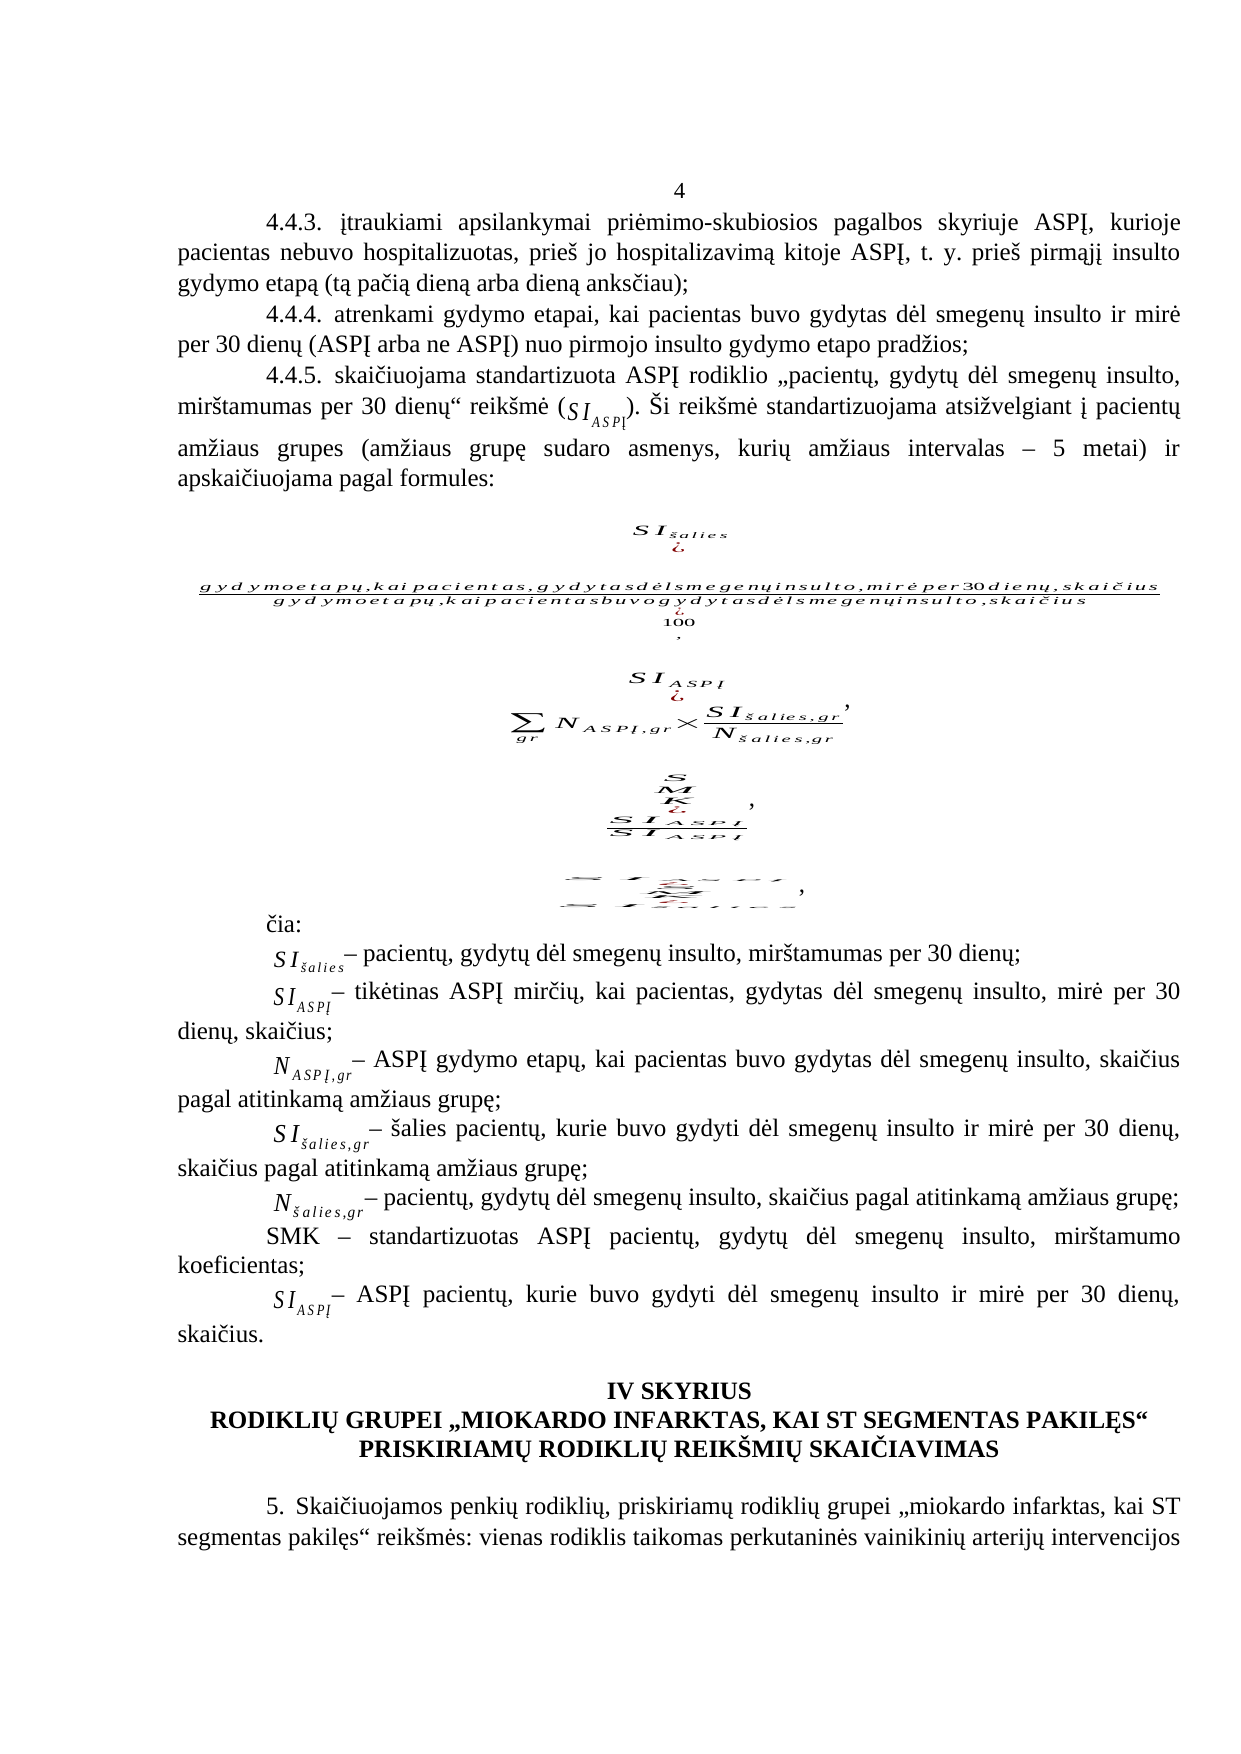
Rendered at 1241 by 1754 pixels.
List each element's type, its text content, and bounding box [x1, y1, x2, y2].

text – tikėtinas ASPĮ mirčių, kai pacientas, gydytas dėl smegenų insulto, mirė per 30 dienų, skaičius; [177, 976, 1181, 1044]
text , [177, 773, 1181, 841]
text RODIKLIŲ GRUPEI „MIOKARDO INFARKTAS, KAI ST SEGMENTAS PAKILĘS“ PRISKIRIAMŲ RODIKLIŲ REIKŠMIŲ SKAIČIAVIMAS [177, 1405, 1181, 1462]
text – šalies pacientų, kurie buvo gydyti dėl smegenų insulto ir mirė per 30 dienų, skaičius pagal atitinkamą amžiaus grupę; [177, 1113, 1181, 1182]
text – ASPĮ pacientų, kurie buvo gydyti dėl smegenų insulto ir mirė per 30 dienų, skaičius. [177, 1279, 1181, 1347]
text – ASPĮ gydymo etapų, kai pacientas buvo gydytas dėl smegenų insulto, skaičius pagal atitinkamą amžiaus grupę; [177, 1044, 1181, 1113]
text IV SKYRIUS [177, 1376, 1181, 1405]
text 4.4.5. skaičiuojama standartizuota ASPĮ rodiklio „pacientų, gydytų dėl smegenų insulto, mirštamumas per 30 dienų“ reikšmė (). Ši reikšmė standartizuojama atsižvelgiant į pacientų amžiaus grupes (amžiaus grupę sudaro asmenys, kurių amžiaus intervalas – 5 metai) ir apskaičiuojama pagal formules: [177, 360, 1181, 492]
text – pacientų, gydytų dėl smegenų insulto, skaičius pagal atitinkamą amžiaus grupę; [177, 1182, 1181, 1221]
text SMK – standartizuotas ASPĮ pacientų, gydytų dėl smegenų insulto, mirštamumo koeficientas; [177, 1221, 1181, 1279]
text , [177, 869, 1181, 909]
text , [177, 669, 1181, 744]
text čia: [177, 909, 1181, 938]
text – pacientų, gydytų dėl smegenų insulto, mirštamumas per 30 dienų; [177, 938, 1181, 976]
text 4.4.4. atrenkami gydymo etapai, kai pacientas buvo gydytas dėl smegenų insulto ir mirė per 30 dienų (ASPĮ arba ne ASPĮ) nuo pirmojo insulto gydymo etapo pradžios; [177, 299, 1181, 358]
text 4.4.3. įtraukiami apsilankymai priėmimo-skubiosios pagalbos skyriuje ASPĮ, kurioje pacientas nebuvo hospitalizuotas, prieš jo hospitalizavimą kitoje ASPĮ, t. y. prieš pirmąjį insulto gydymo etapą (tą pačią dieną arba dieną anksčiau); [177, 207, 1181, 297]
text 5. Skaičiuojamos penkių rodiklių, priskiriamų rodiklių grupei „miokardo infarktas, kai ST segmentas pakilęs“ reikšmės: vienas rodiklis taikomas perkutaninės vainikinių arterijų intervencijos [177, 1491, 1181, 1551]
